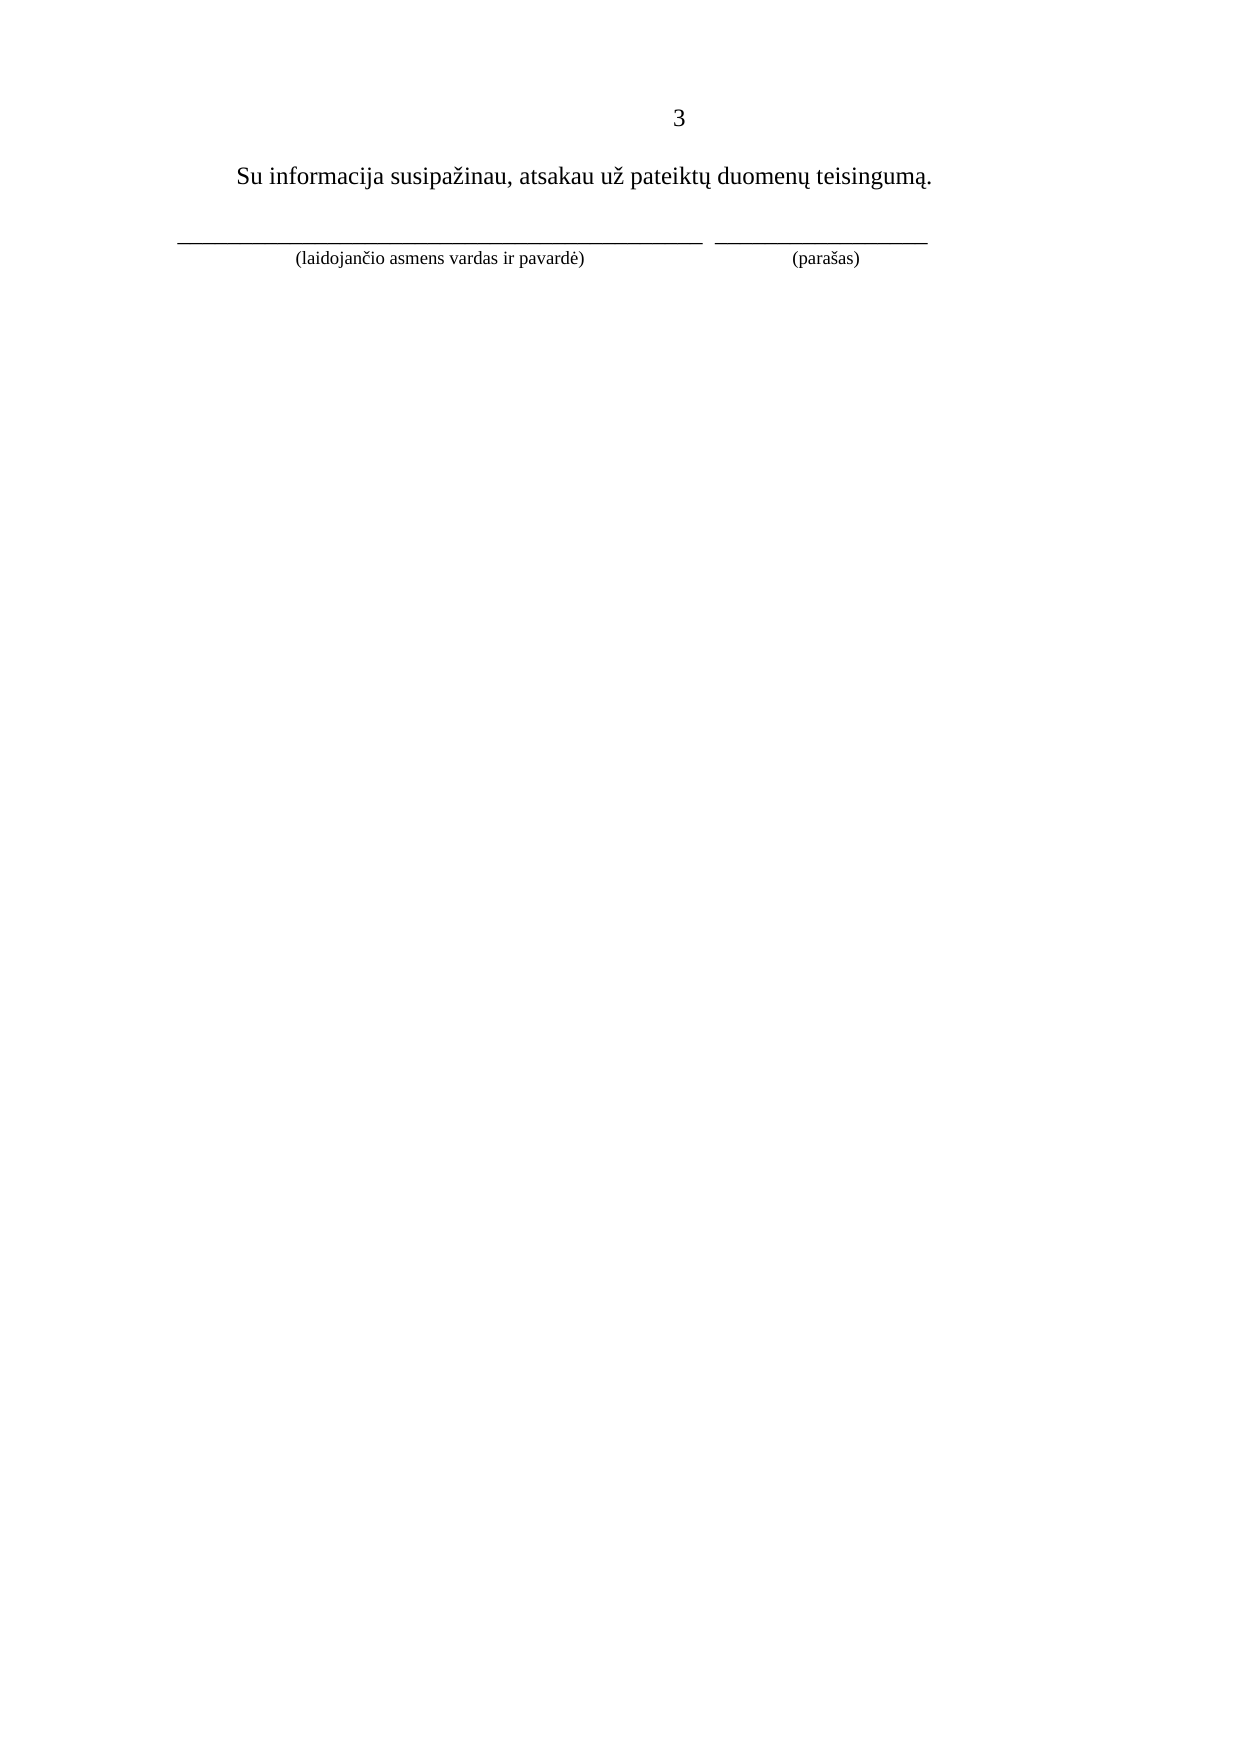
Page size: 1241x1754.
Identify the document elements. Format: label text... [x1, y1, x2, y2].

text Su informacija susipažinau, atsakau už pateiktų duomenų teisingumą. [177, 161, 1181, 190]
text (laidojančio asmens vardas ir pavardė) (parašas) [177, 247, 1181, 269]
text __________________________________________ _________________ [177, 218, 1181, 247]
